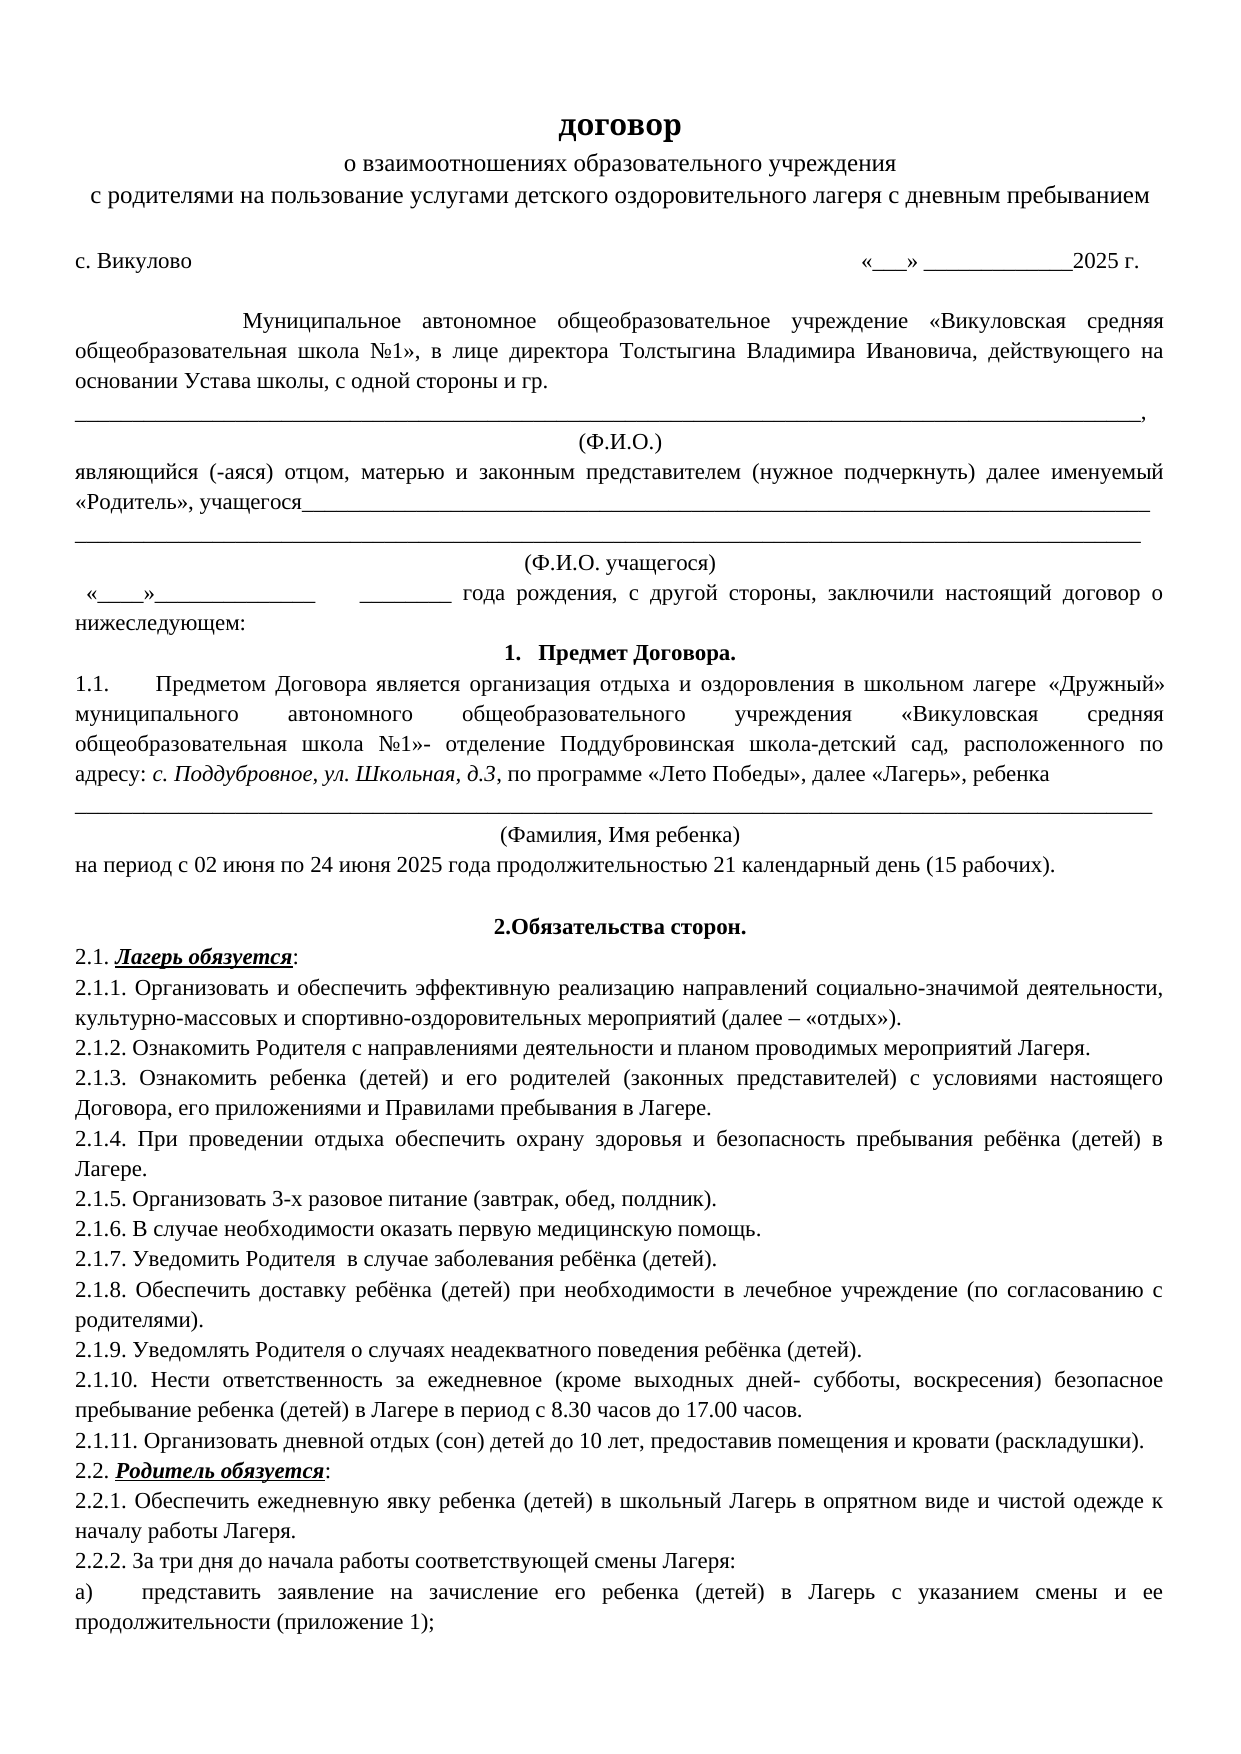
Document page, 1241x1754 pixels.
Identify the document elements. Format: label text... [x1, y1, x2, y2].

text 2.1.7. Уведомить Родителя в случае заболевания ребёнка (детей). [75, 1246, 1165, 1272]
text 2.2. Родитель обязуется: [75, 1457, 1165, 1483]
text 2.1.11. Организовать дневной отдых (сон) детей до 10 лет, предоставив помещения и кровати (раскладушки). [75, 1427, 1165, 1453]
text с. Викулово «___» _____________2025 г. [75, 247, 1165, 273]
text 2.1.2. Ознакомить Родителя с направлениями деятельности и планом проводимых мероприятий Лагеря. [75, 1034, 1165, 1060]
text 2.1.8. Обеспечить доставку ребёнка (детей) при необходимости в лечебное учреждение (по согласованию с родителями). [75, 1276, 1165, 1332]
text (Ф.И.О. учащегося) [75, 549, 1165, 575]
text 2.1.4. При проведении отдыха обеспечить охрану здоровья и безопасность пребывания ребёнка (детей) в Лагере. [75, 1125, 1165, 1181]
text ______________________________________________________________________________________________ [75, 790, 1165, 817]
text _____________________________________________________________________________________________ [75, 518, 1165, 545]
text 2.2.2. За три дня до начала работы соответствующей смены Лагеря: [75, 1548, 1165, 1574]
text 1.1. Предметом Договора является организация отдыха и оздоровления в школьном лагере «Дружный» муниципального автономного общеобразовательного учреждения «Викуловская средняя общеобразовательная школа №1»- отделение Поддубровинская школа-детский сад, расположенного по адресу: с. Поддубровное, ул. Школьная, д.3, по программе «Лето Победы», далее «Лагерь», ребенка [75, 669, 1165, 787]
text 2.Обязательства сторон. [75, 913, 1165, 939]
text а) представить заявление на зачисление его ребенка (детей) в Лагерь с указанием смены и ее продолжительности (приложение 1); [75, 1578, 1165, 1634]
text на период с 02 июня по 24 июня 2025 года продолжительностью 21 календарный день (15 рабочих). [75, 851, 1165, 877]
text Муниципальное автономное общеобразовательное учреждение «Викуловская средняя общеобразовательная школа №1», в лице директора Толстыгина Владимира Ивановича, действующего на основании Устава школы, с одной стороны и гр. [75, 307, 1165, 394]
text «____»______________ ________ года рождения, с другой стороны, заключили настоящий договор о нижеследующем: [75, 579, 1165, 636]
text 2.1.1. Организовать и обеспечить эффективную реализацию направлений социально-значимой деятельности, культурно-массовых и спортивно-оздоровительных мероприятий (далее – «отдых»). [75, 974, 1165, 1030]
text 2.1.9. Уведомлять Родителя о случаях неадекватного поведения ребёнка (детей). [75, 1336, 1165, 1362]
subtitle договор [75, 109, 1165, 143]
text 2.1.6. В случае необходимости оказать первую медицинскую помощь. [75, 1215, 1165, 1242]
text (Фамилия, Имя ребенка) [75, 821, 1165, 847]
text 1. Предмет Договора. [75, 639, 1165, 666]
text с родителями на пользование услугами детского оздоровительного лагеря с дневным пребыванием [75, 181, 1165, 209]
text 2.2.1. Обеспечить ежедневную явку ребенка (детей) в школьный Лагерь в опрятном виде и чистой одежде к началу работы Лагеря. [75, 1487, 1165, 1544]
text _____________________________________________________________________________________________, [75, 398, 1165, 424]
text 2.1.10. Нести ответственность за ежедневное (кроме выходных дней- субботы, воскресения) безопасное пребывание ребенка (детей) в Лагере в период с 8.30 часов до 17.00 часов. [75, 1366, 1165, 1423]
text о взаимоотношениях образовательного учреждения [75, 148, 1165, 176]
text (Ф.И.О.) [75, 428, 1165, 454]
text 2.1.5. Организовать 3-х разовое питание (завтрак, обед, полдник). [75, 1185, 1165, 1211]
text 2.1.3. Ознакомить ребенка (детей) и его родителей (законных представителей) с условиями настоящего Договора, его приложениями и Правилами пребывания в Лагере. [75, 1064, 1165, 1121]
text 2.1. Лагерь обязуется: [75, 943, 1165, 970]
text являющийся (-аяся) отцом, матерью и законным представителем (нужное подчеркнуть) далее именуемый «Родитель», учащегося__________________________________________________________________________ [75, 458, 1165, 515]
